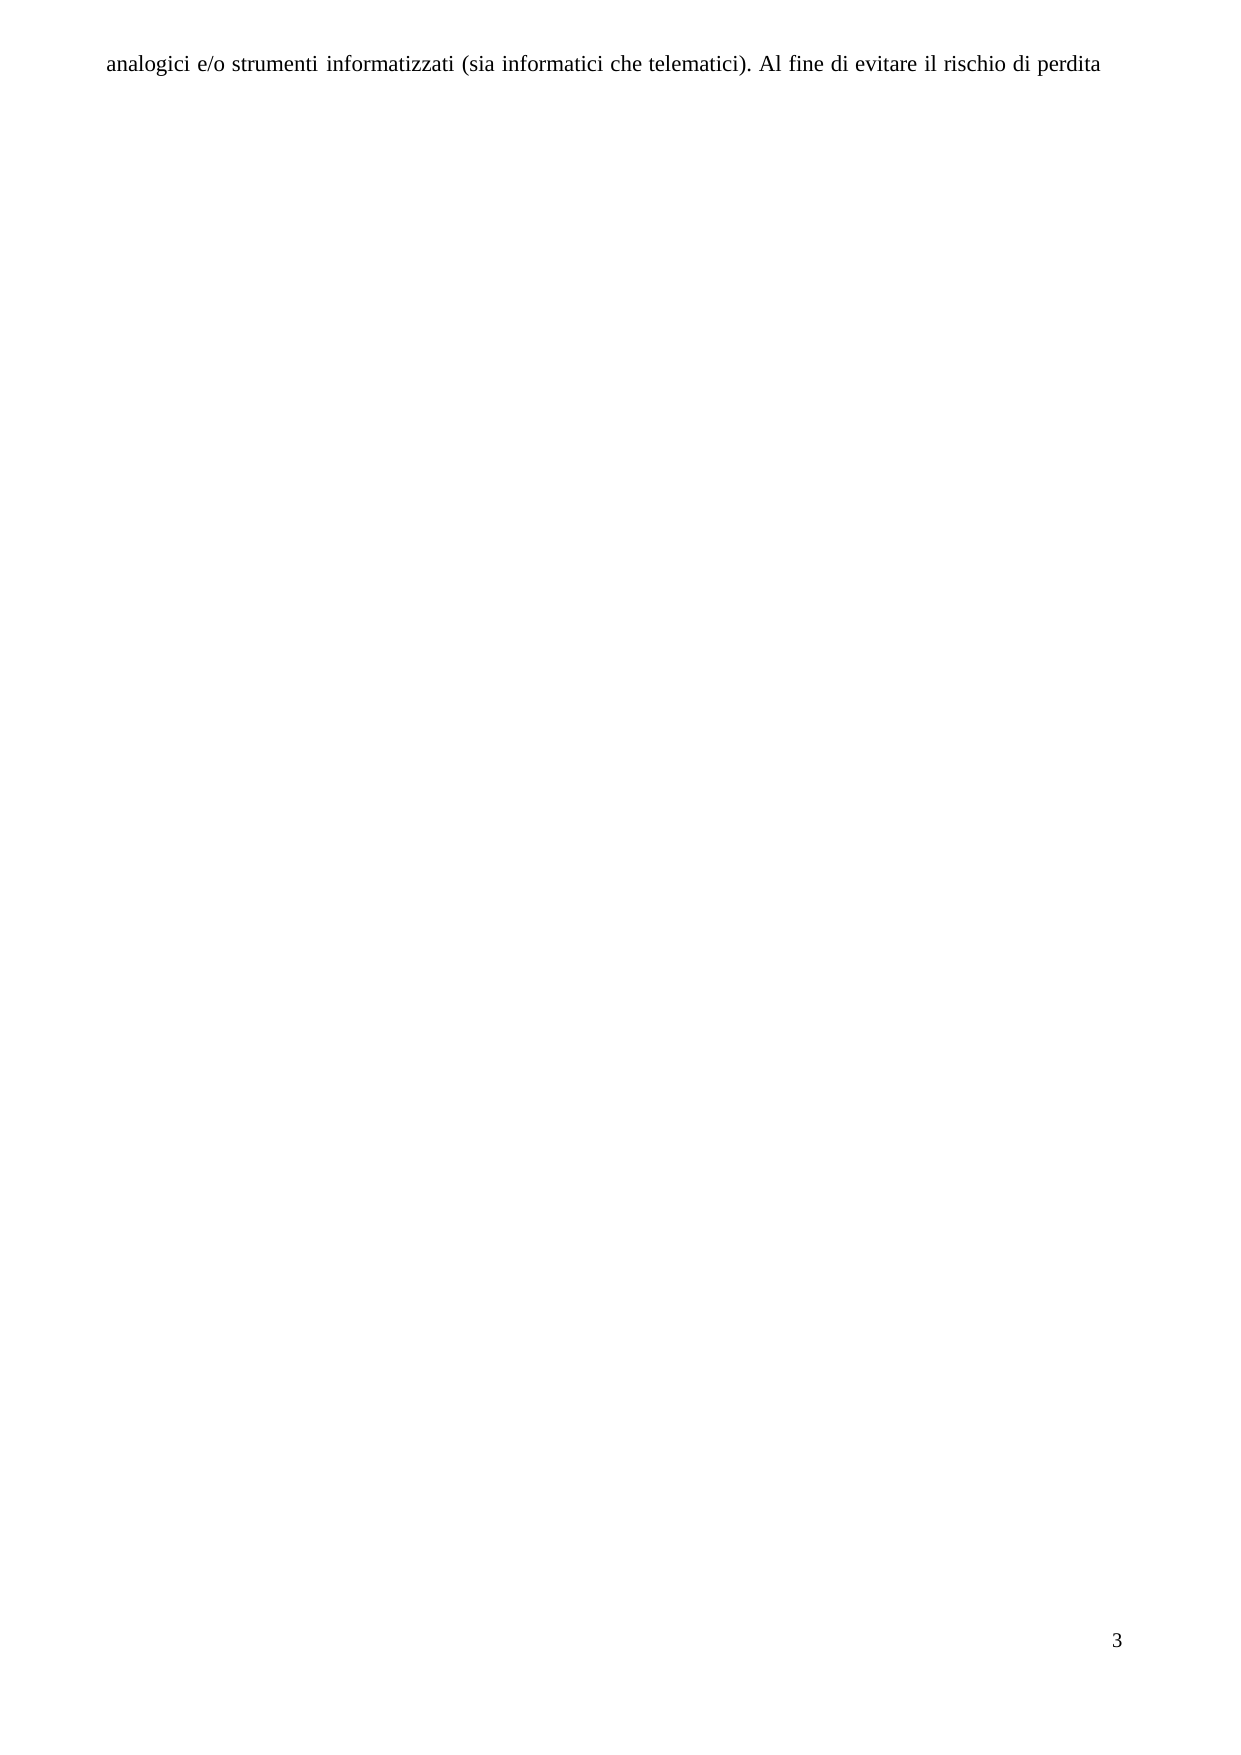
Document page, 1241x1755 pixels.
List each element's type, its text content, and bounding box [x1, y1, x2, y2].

list analogici e/o strumenti informatizzati (sia informatici che telematici). Al fine di evitare il rischio di perdita [106, 50, 1123, 76]
